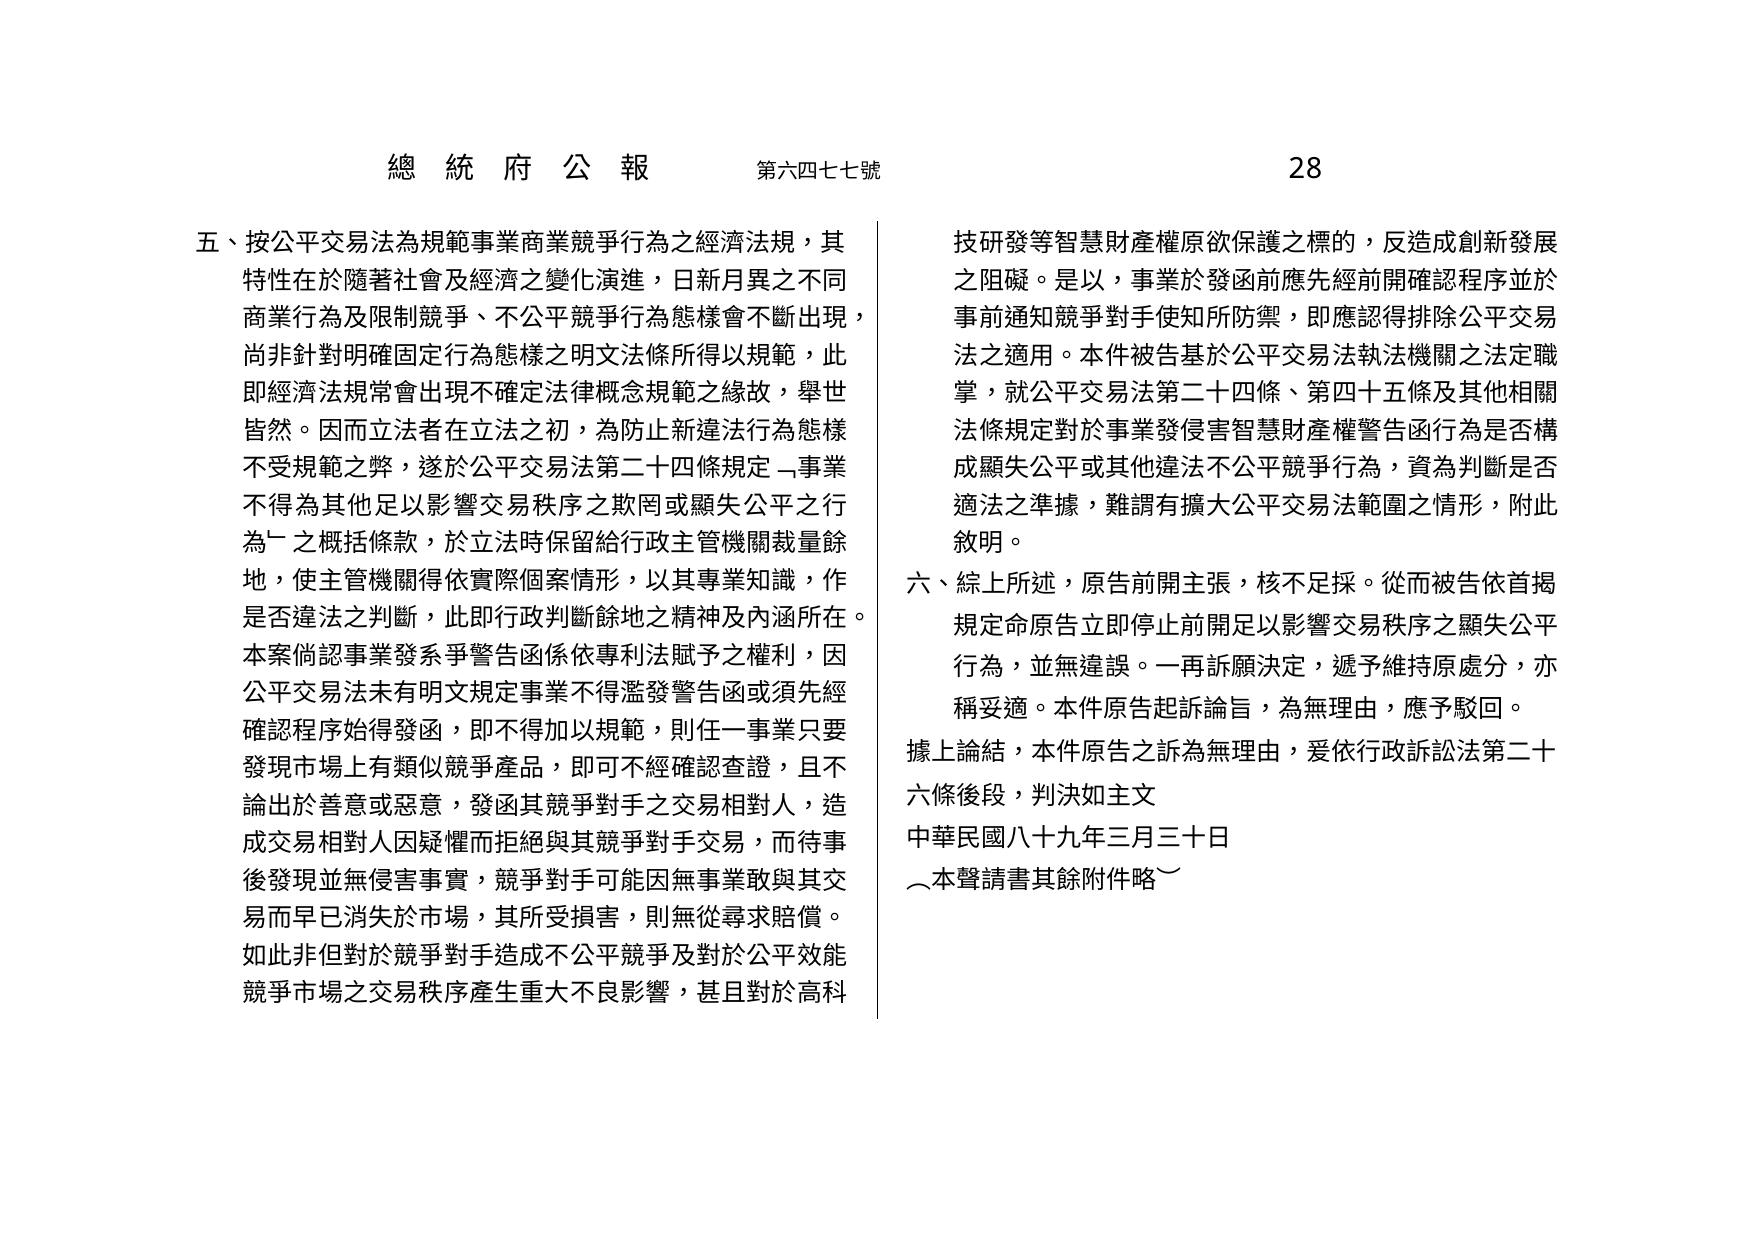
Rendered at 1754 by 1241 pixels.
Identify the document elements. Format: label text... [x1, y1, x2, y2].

text 中華民國八十九年三月三十日 [906, 813, 1559, 855]
text 據上論結，本件原告之訴為無理由，爰依行政訴訟法第二十六條後段，判決如主文 [906, 726, 1559, 813]
text ︵本聲請書其餘附件略︶ [906, 855, 1559, 897]
text 五、按公平交易法為規範事業商業競爭行為之經濟法規，其特性在於隨著社會及經濟之變化演進，日新月異之不同商業行為及限制競爭、不公平競爭行為態樣會不斷出現，尚非針對明確固定行為態樣之明文法條所得以規範，此即經濟法規常會出現不確定法律概念規範之緣故，舉世皆然。因而立法者在立法之初，為防止新違法行為態樣不受規範之弊，遂於公平交易法第二十四條規定﹁事業不得為其他足以影響交易秩序之欺罔或顯失公平之行為﹂之概括條款，於立法時保留給行政主管機關裁量餘地，使主管機關得依實際個案情形，以其專業知識，作是否違法之判斷，此即行政判斷餘地之精神及內涵所在。本案倘認事業發系爭警告函係依專利法賦予之權利，因公平交易法未有明文規定事業不得濫發警告函或須先經確認程序始得發函，即不得加以規範，則任一事業只要發現市場上有類似競爭產品，即可不經確認查證，且不論出於善意或惡意，發函其競爭對手之交易相對人，造成交易相對人因疑懼而拒絕與其競爭對手交易，而待事後發現並無侵害事實，競爭對手可能因無事業敢與其交易而早已消失於市場，其所受損害，則無從尋求賠償。如此非但對於競爭對手造成不公平競爭及對於公平效能競爭市場之交易秩序產生重大不良影響，甚且對於高科技研發等智慧財產權原欲保護之標的，反造成創新發展之阻礙。是以，事業於發函前應先經前開確認程序並於事前通知競爭對手使知所防禦，即應認得排除公平交易法之適用。本件被告基於公平交易法執法機關之法定職掌，就公平交易法第二十四條、第四十五條及其他相關法條規定對於事業發侵害智慧財產權警告函行為是否構成顯失公平或其他違法不公平競爭行為，資為判斷是否適法之準據，難謂有擴大公平交易法範圍之情形，附此敘明。 [906, 222, 1559, 559]
text 六、綜上所述，原告前開主張，核不足採。從而被告依首揭規定命原告立即停止前開足以影響交易秩序之顯失公平行為，並無違誤。一再訴願決定，遞予維持原處分，亦稱妥適。本件原告起訴論旨，為無理由，應予駁回。 [906, 559, 1559, 726]
text 五、按公平交易法為規範事業商業競爭行為之經濟法規，其特性在於隨著社會及經濟之變化演進，日新月異之不同商業行為及限制競爭、不公平競爭行為態樣會不斷出現，尚非針對明確固定行為態樣之明文法條所得以規範，此即經濟法規常會出現不確定法律概念規範之緣故，舉世皆然。因而立法者在立法之初，為防止新違法行為態樣不受規範之弊，遂於公平交易法第二十四條規定﹁事業不得為其他足以影響交易秩序之欺罔或顯失公平之行為﹂之概括條款，於立法時保留給行政主管機關裁量餘地，使主管機關得依實際個案情形，以其專業知識，作是否違法之判斷，此即行政判斷餘地之精神及內涵所在。本案倘認事業發系爭警告函係依專利法賦予之權利，因公平交易法未有明文規定事業不得濫發警告函或須先經確認程序始得發函，即不得加以規範，則任一事業只要發現市場上有類似競爭產品，即可不經確認查證，且不論出於善意或惡意，發函其競爭對手之交易相對人，造成交易相對人因疑懼而拒絕與其競爭對手交易，而待事後發現並無侵害事實，競爭對手可能因無事業敢與其交易而早已消失於市場，其所受損害，則無從尋求賠償。如此非但對於競爭對手造成不公平競爭及對於公平效能競爭市場之交易秩序產生重大不良影響，甚且對於高科技研發等智慧財產權原欲保護之標的，反造成創新發展之阻礙。是以，事業於發函前應先經前開確認程序並於事前通知競爭對手使知所防禦，即應認得排除公平交易法之適用。本件被告基於公平交易法執法機關之法定職掌，就公平交易法第二十四條、第四十五條及其他相關法條規定對於事業發侵害智慧財產權警告函行為是否構成顯失公平或其他違法不公平競爭行為，資為判斷是否適法之準據，難謂有擴大公平交易法範圍之情形，附此敘明。 [195, 222, 847, 1009]
